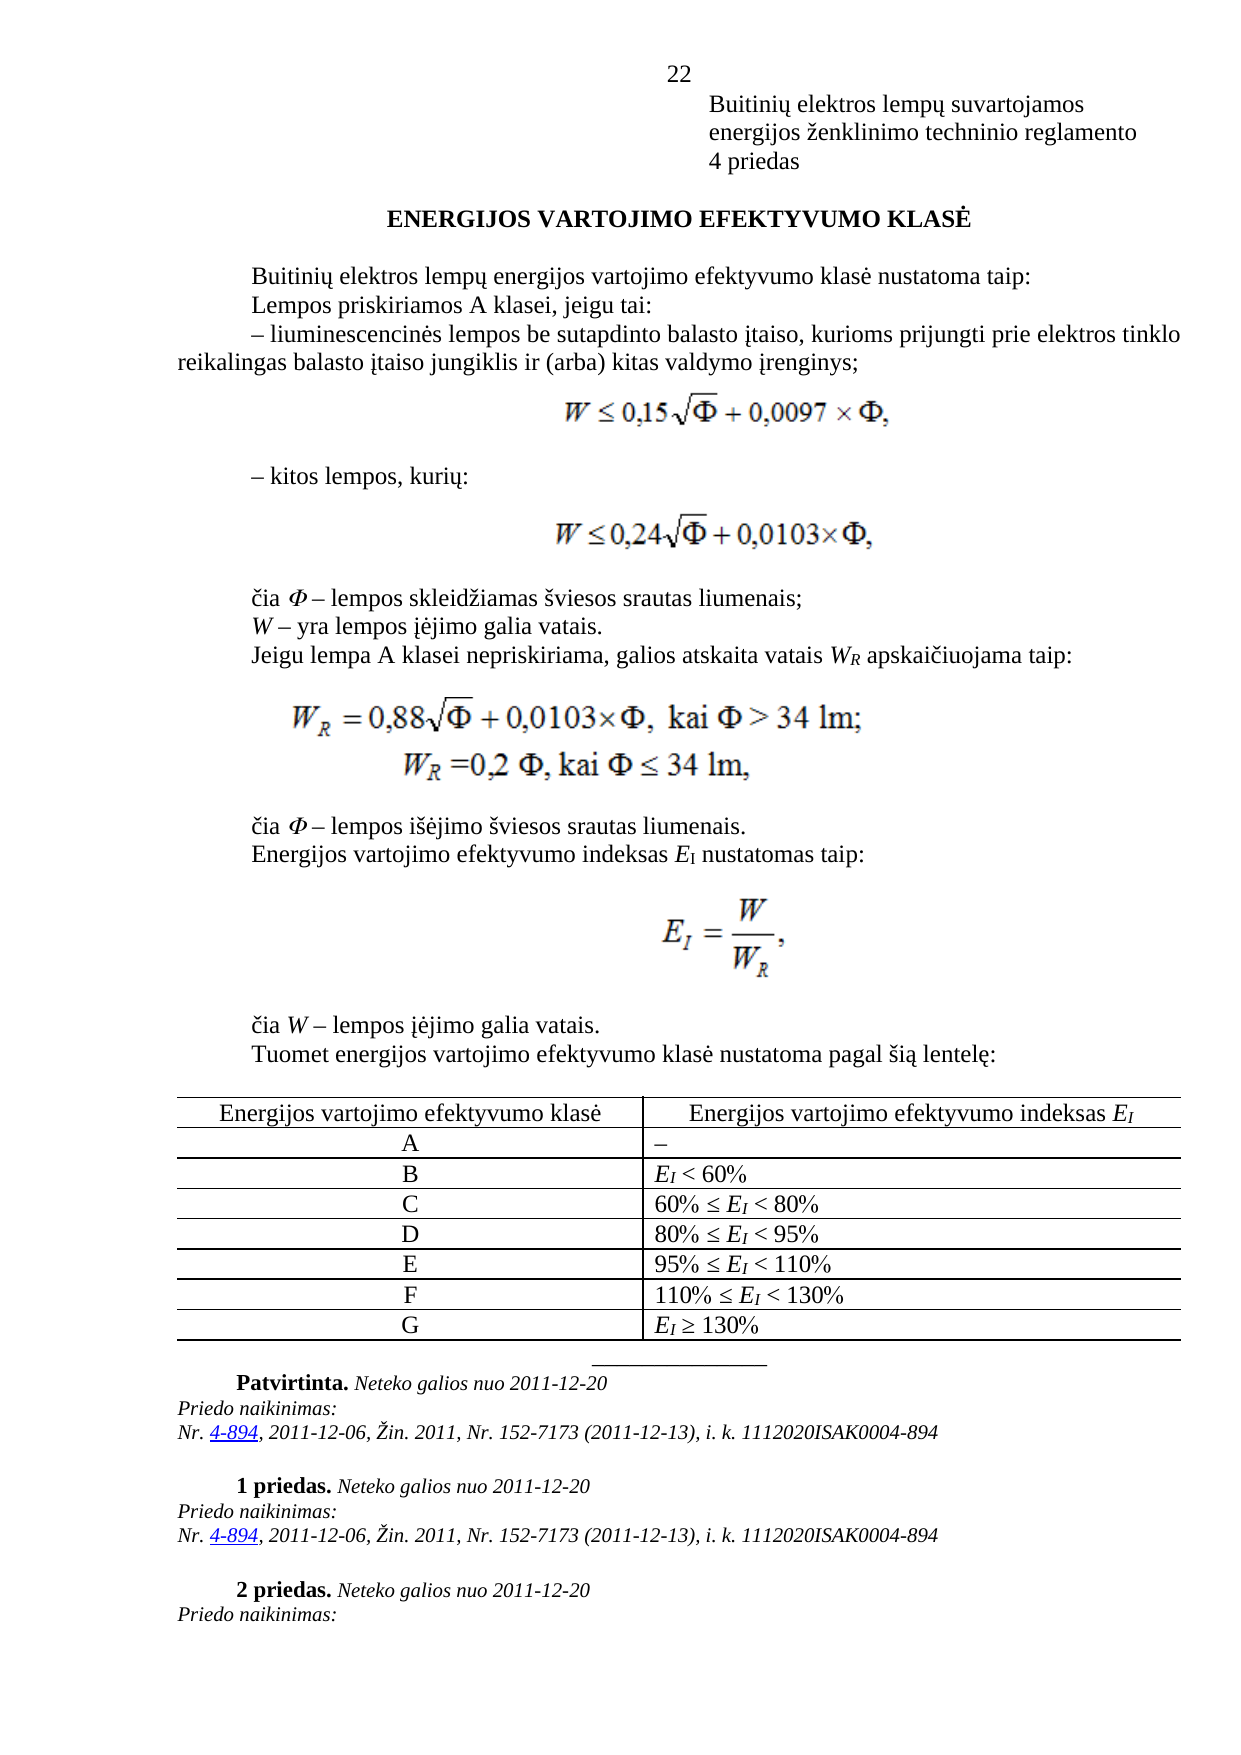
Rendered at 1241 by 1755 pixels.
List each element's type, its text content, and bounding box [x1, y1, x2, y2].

text Lempos priskiriamos A klasei, jeigu tai: [177, 290, 1181, 319]
text Priedo naikinimas: [177, 1602, 1181, 1626]
table_header Energijos vartojimo efektyvumo indeksas EI [644, 1098, 1181, 1127]
text Buitinių elektros lempų energijos vartojimo efektyvumo klasė nustatoma taip: [177, 261, 1181, 290]
text ______________ [177, 1341, 1181, 1369]
text Tuomet energijos vartojimo efektyvumo klasė nustatoma pagal šią lentelę: [177, 1039, 1181, 1068]
text Energijos VARTOJIMO efektyvumo klasė [177, 204, 1181, 232]
table_cell 60 ≤ EI < 80 [644, 1189, 1181, 1218]
text W – yra lempos įėjimo galia vatais. [177, 611, 1181, 640]
text čia  – lempos išėjimo šviesos srautas liumenais. [177, 811, 1181, 839]
text Priedo naikinimas: [177, 1396, 1181, 1420]
text čia W – lempos įėjimo galia vatais. [177, 1010, 1181, 1039]
text Priedo naikinimas: [177, 1499, 1181, 1523]
table_cell E [177, 1250, 642, 1278]
table_cell D [177, 1219, 642, 1248]
text 1 priedas. Neteko galios nuo 2011-12-20 [177, 1472, 1181, 1499]
table_cell 80 ≤ EI < 95 [644, 1219, 1181, 1248]
table_cell C [177, 1189, 642, 1218]
text Patvirtinta. Neteko galios nuo 2011-12-20 [177, 1369, 1181, 1396]
text – liuminescencinės lempos be sutapdinto balasto įtaiso, kurioms prijungti prie elektros tinklo reikalingas balasto įtaiso jungiklis ir (arba) kitas valdymo įrenginys; [177, 319, 1181, 376]
table_header Energijos vartojimo efektyvumo klasė [177, 1098, 642, 1127]
text 2 priedas. Neteko galios nuo 2011-12-20 [177, 1576, 1181, 1602]
table_cell 110 ≤ EI < 130 [644, 1280, 1181, 1309]
text 4 priedas [177, 146, 1181, 175]
text Buitinių elektros lempų suvartojamos [709, 89, 1181, 117]
text Energijos vartojimo efektyvumo indeksas EI nustatomas taip: [177, 839, 1181, 868]
table_cell – [644, 1128, 1181, 1157]
text čia  – lempos skleidžiamas šviesos srautas liumenais; [177, 583, 1181, 611]
table_cell F [177, 1280, 642, 1309]
table_cell G [177, 1310, 642, 1339]
table_cell B [177, 1159, 642, 1187]
text Nr. 4-894, 2011-12-06, Žin. 2011, Nr. 152-7173 (2011-12-13), i. k. 1112020ISAK0004-894 [177, 1420, 1181, 1444]
table_cell EI ≥ 130 [644, 1310, 1181, 1339]
table_cell EI < 60 [644, 1159, 1181, 1187]
table_cell A [177, 1128, 642, 1157]
text Nr. 4-894, 2011-12-06, Žin. 2011, Nr. 152-7173 (2011-12-13), i. k. 1112020ISAK0004-894 [177, 1523, 1181, 1547]
text energijos ženklinimo techninio reglamento [177, 117, 1181, 146]
text Jeigu lempa A klasei nepriskiriama, galios atskaita vatais WR apskaičiuojama taip: [177, 640, 1181, 669]
table_cell 95 ≤ EI < 110 [644, 1250, 1181, 1278]
text – kitos lempos, kurių: [177, 461, 1181, 490]
